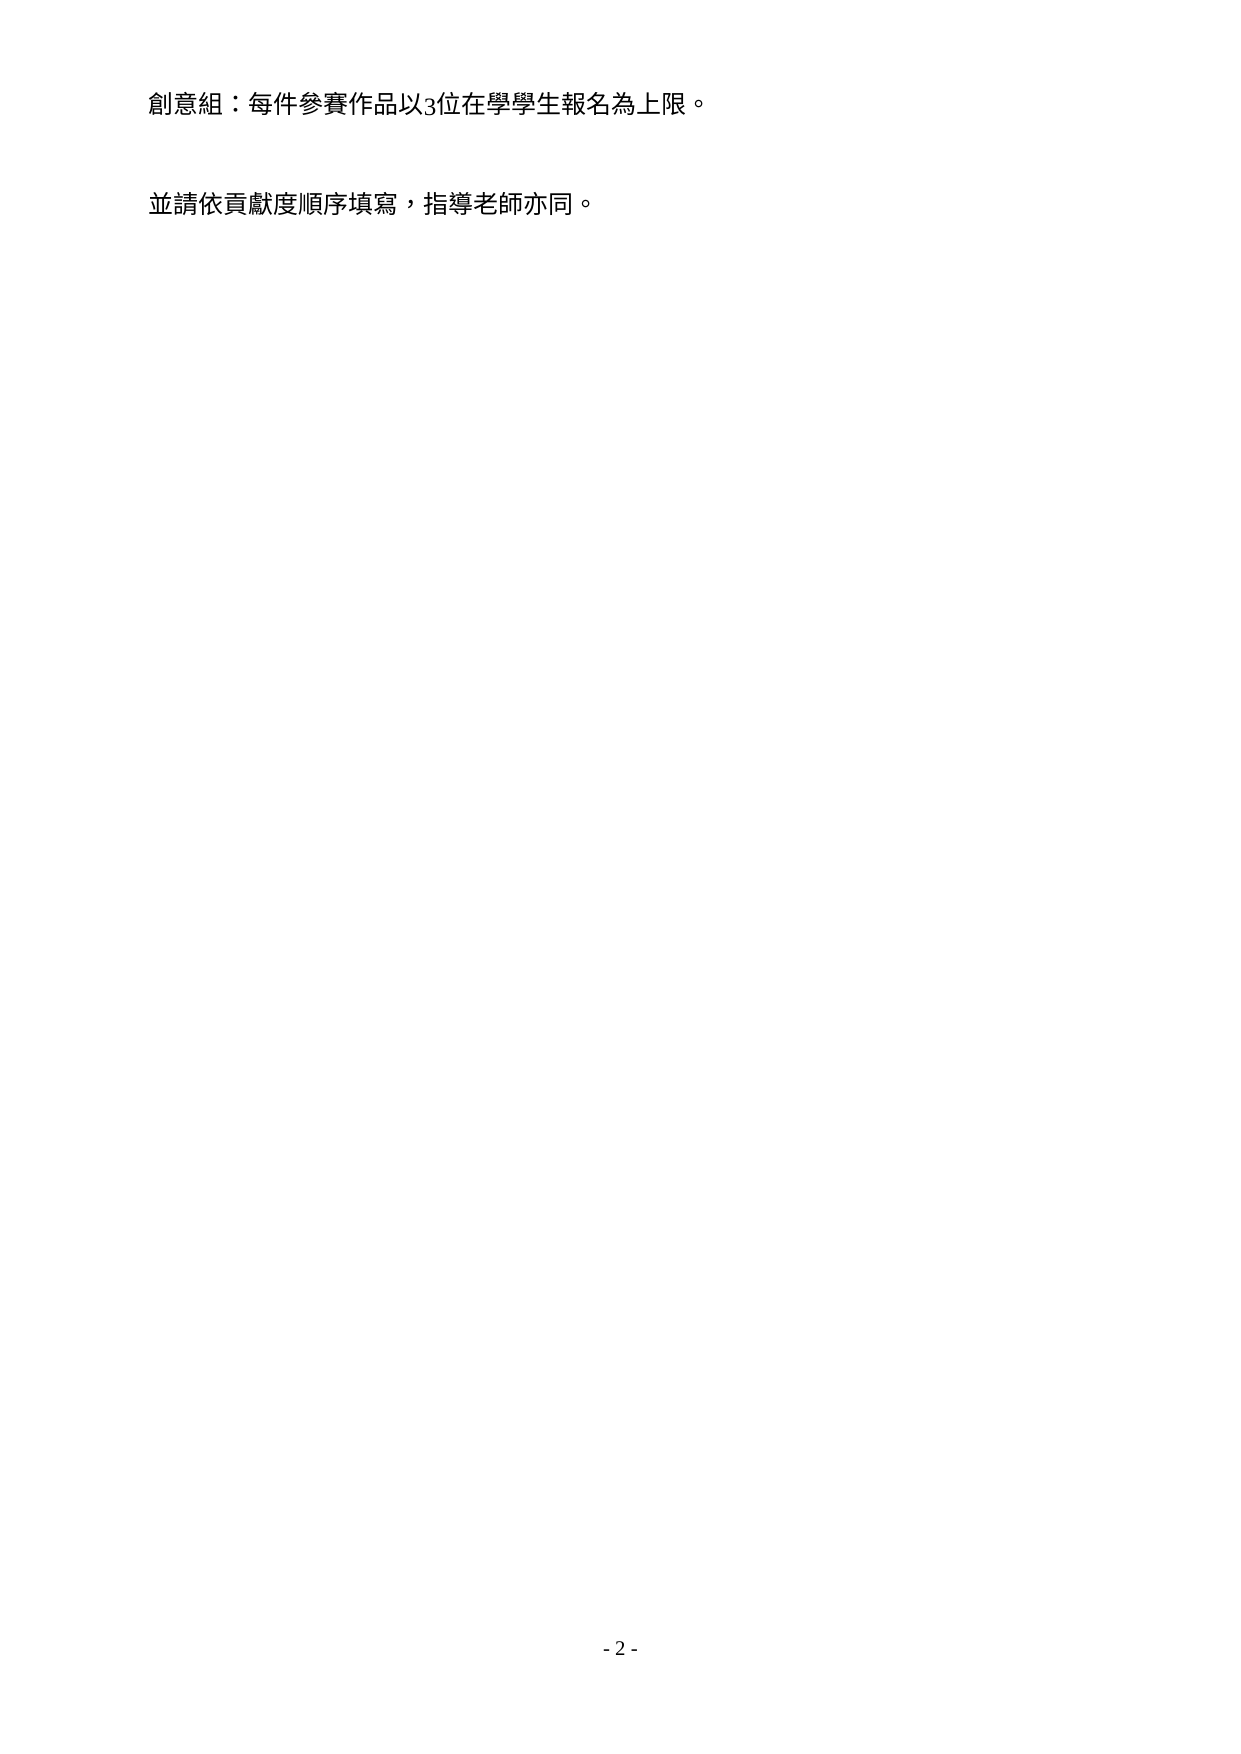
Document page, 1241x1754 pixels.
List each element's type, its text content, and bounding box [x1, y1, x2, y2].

text 創意組：每件參賽作品以3位在學學生報名為上限。 [149, 66, 1093, 129]
text 並請依貢獻度順序填寫，指導老師亦同。 [149, 166, 1093, 229]
